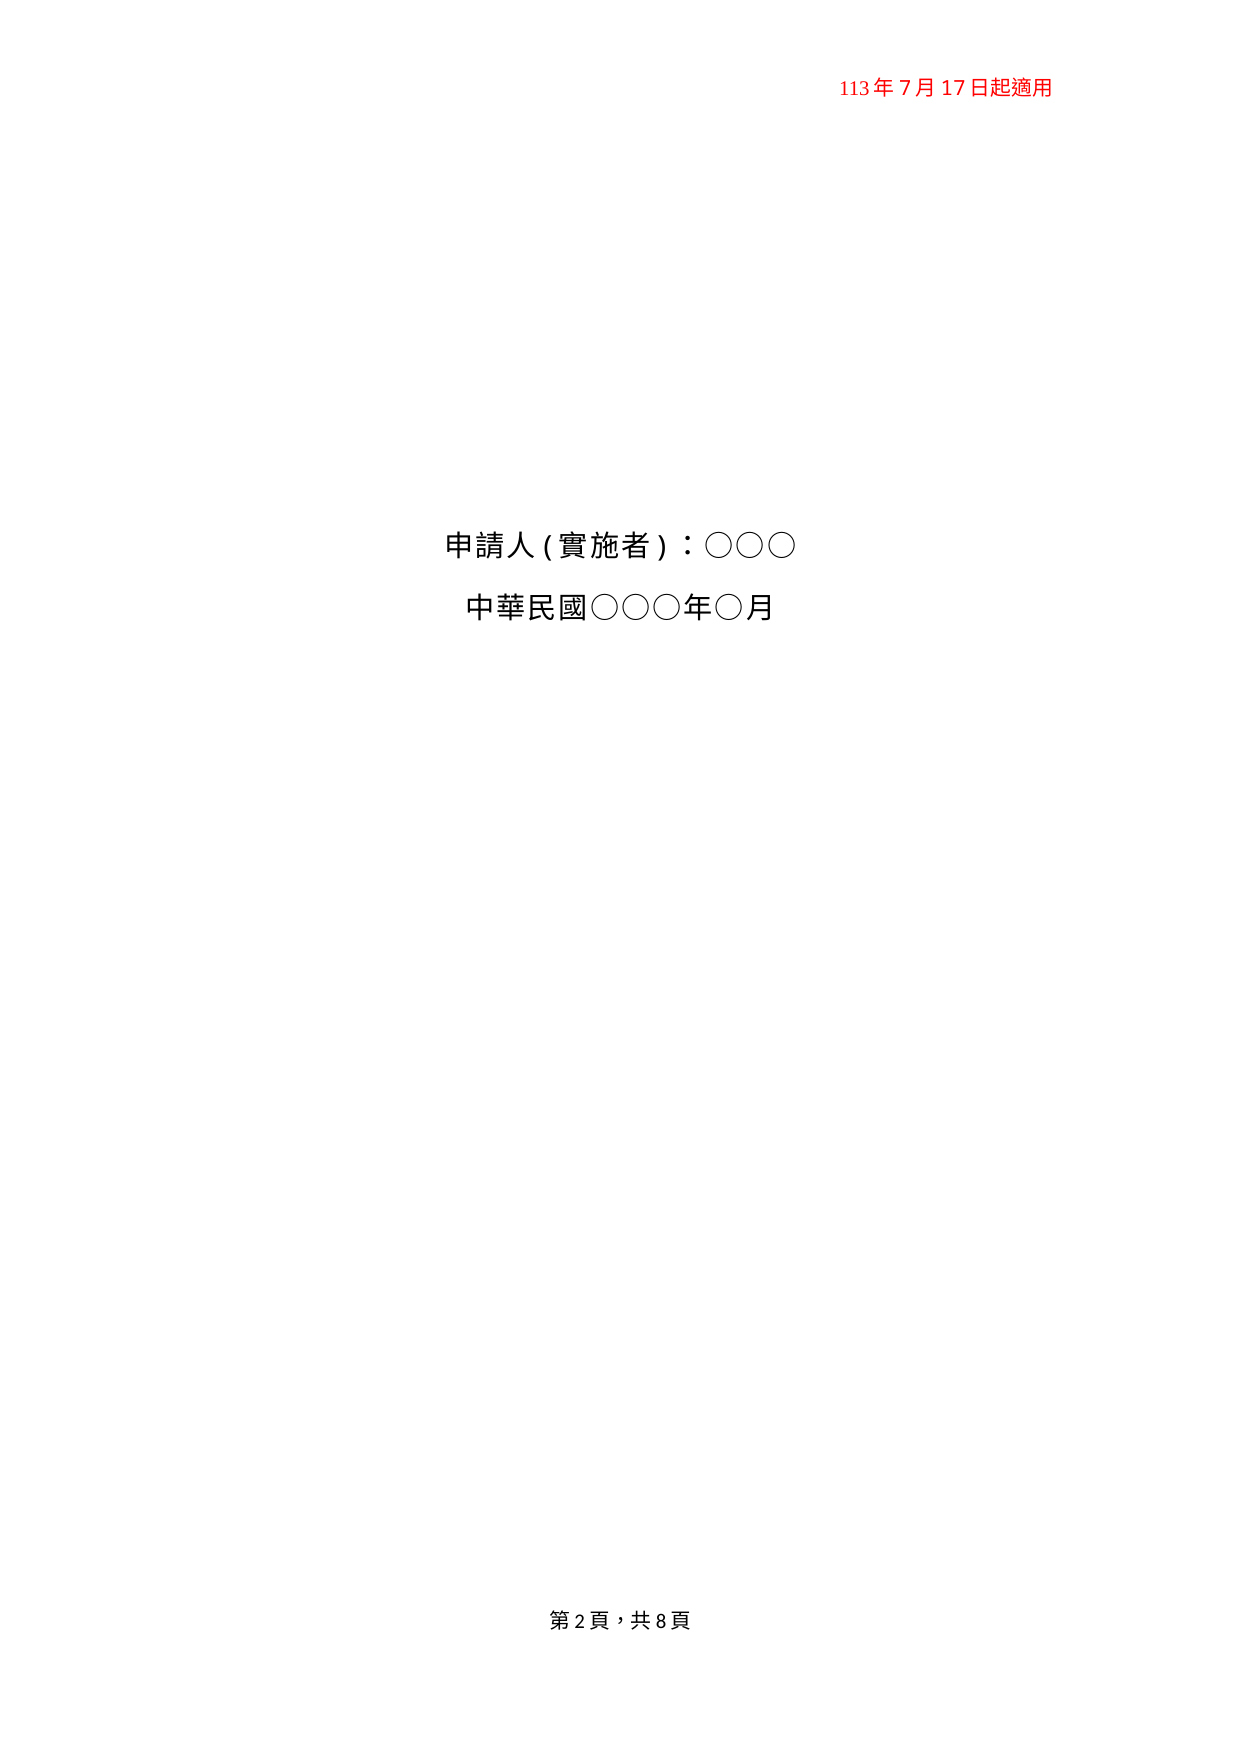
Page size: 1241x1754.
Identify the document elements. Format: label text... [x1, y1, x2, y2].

text 申請人(實施者)：○○○ [188, 502, 1052, 564]
text 中華民國○○○年○月 [188, 564, 1052, 627]
